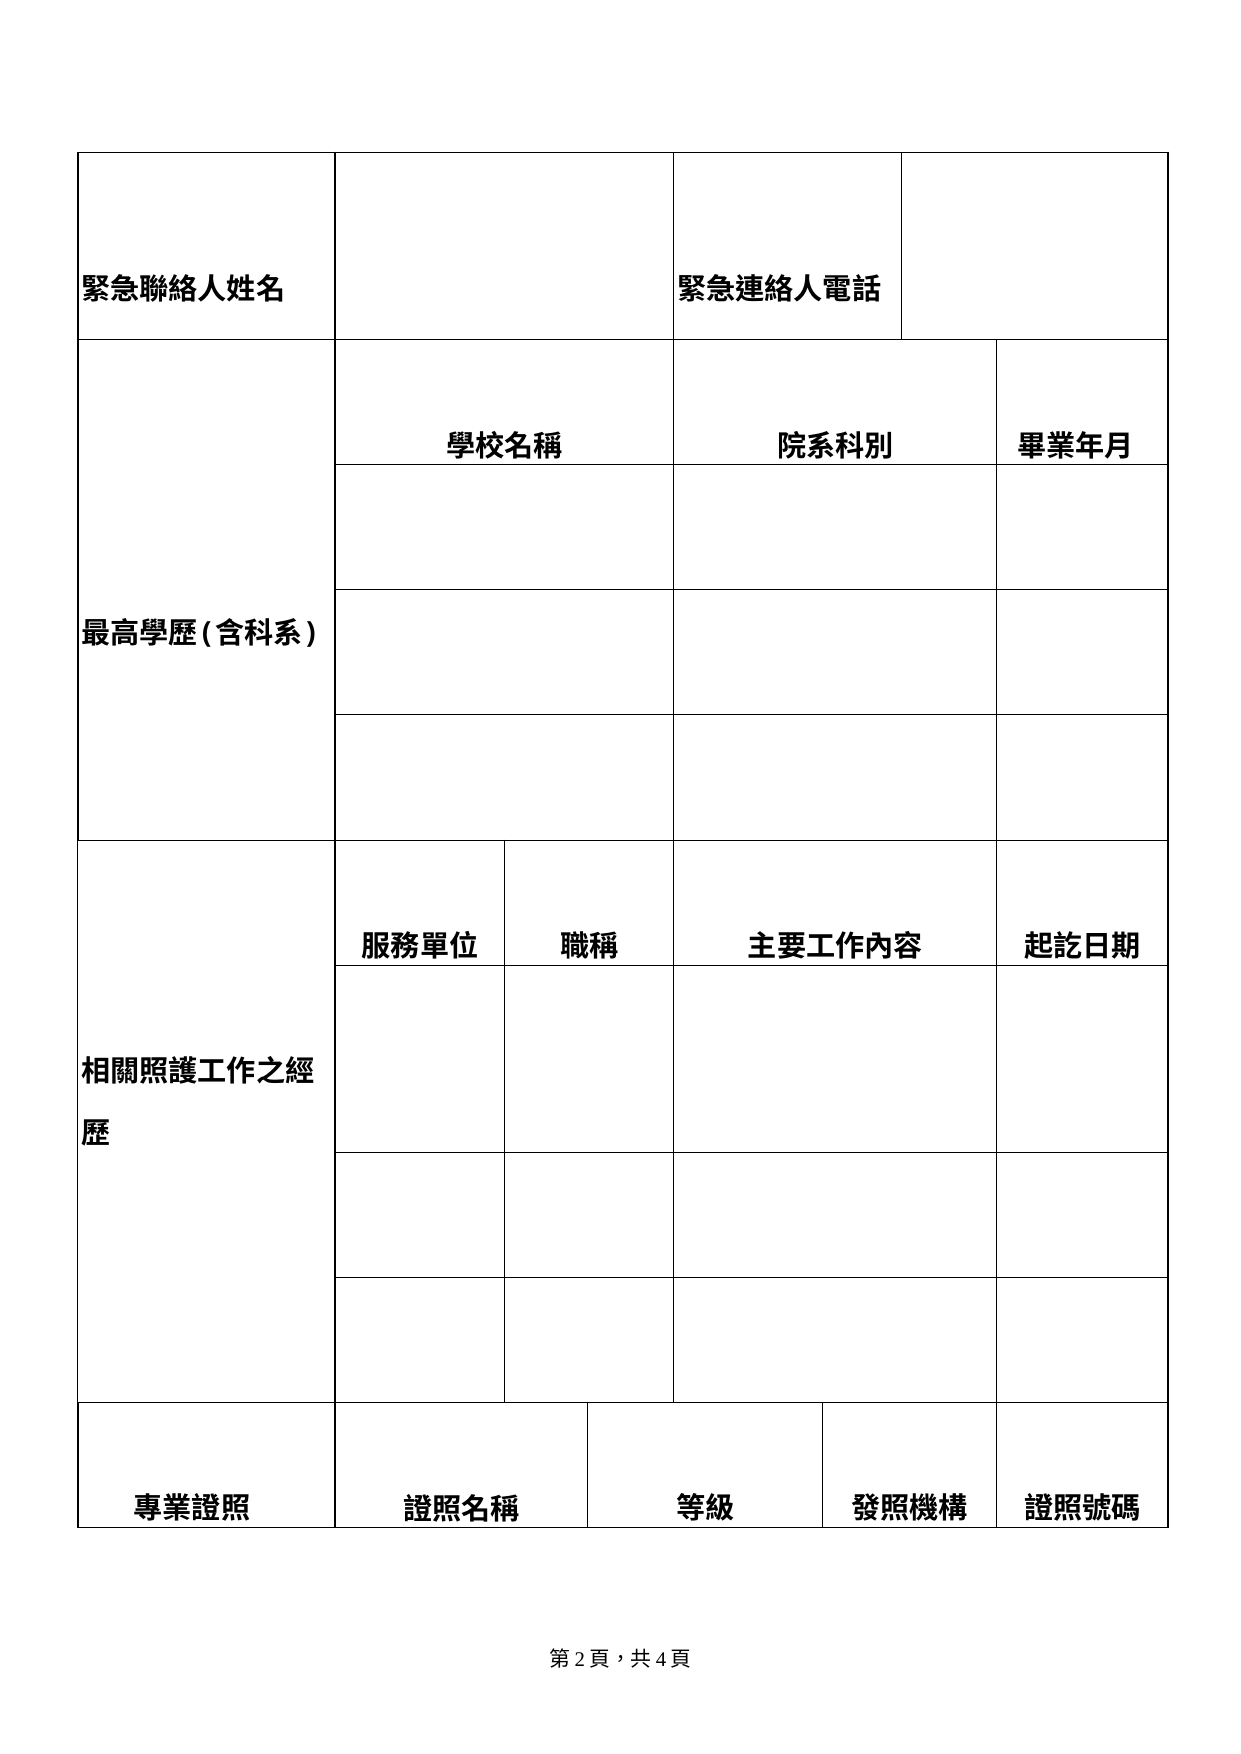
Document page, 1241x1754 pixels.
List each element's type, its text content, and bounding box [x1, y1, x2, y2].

table_cell 發照機構 [823, 1403, 996, 1527]
table_cell [505, 1153, 673, 1277]
table_cell [674, 715, 996, 839]
table_cell 院系科別 [674, 340, 996, 464]
table_cell [902, 153, 1167, 339]
table_cell 主要工作內容 [674, 841, 996, 964]
table_cell 服務單位 [336, 841, 504, 964]
table_cell [336, 715, 673, 839]
table_cell [78, 1152, 334, 1277]
table_cell 相關照護工作之經歷 [78, 965, 334, 1152]
table_cell 證照號碼 [997, 1403, 1167, 1527]
table_cell 職稱 [505, 841, 673, 964]
table_cell 等級 [588, 1403, 822, 1527]
table_cell [336, 966, 504, 1152]
table_cell [997, 1153, 1167, 1277]
table_cell [78, 841, 334, 964]
table_cell [336, 153, 673, 339]
table_cell 畢業年月 [997, 340, 1167, 464]
table_cell [336, 465, 673, 589]
table_cell [997, 1278, 1167, 1402]
table_cell [336, 1153, 504, 1277]
table_cell 起訖日期 [997, 841, 1167, 964]
table_cell [674, 590, 996, 714]
table_cell 最高學歷(含科系) [79, 340, 334, 839]
table_cell [674, 966, 996, 1152]
table_cell [997, 590, 1167, 714]
table_cell 學校名稱 [336, 340, 673, 464]
table_cell [674, 465, 996, 589]
table_cell [505, 966, 673, 1152]
table_cell [336, 590, 673, 714]
table_cell 專業證照 [79, 1403, 334, 1527]
table_cell [997, 715, 1167, 839]
table_cell [997, 966, 1167, 1152]
table_cell 證照名稱 [336, 1403, 587, 1527]
table_cell [674, 1153, 996, 1277]
table_cell 緊急聯絡人姓名 [79, 153, 334, 339]
table_cell [997, 465, 1167, 589]
table_cell [78, 1277, 334, 1402]
table_cell [505, 1278, 673, 1402]
table_cell 緊急連絡人電話 [674, 153, 901, 339]
table_cell [336, 1278, 504, 1402]
table_cell [674, 1278, 996, 1402]
